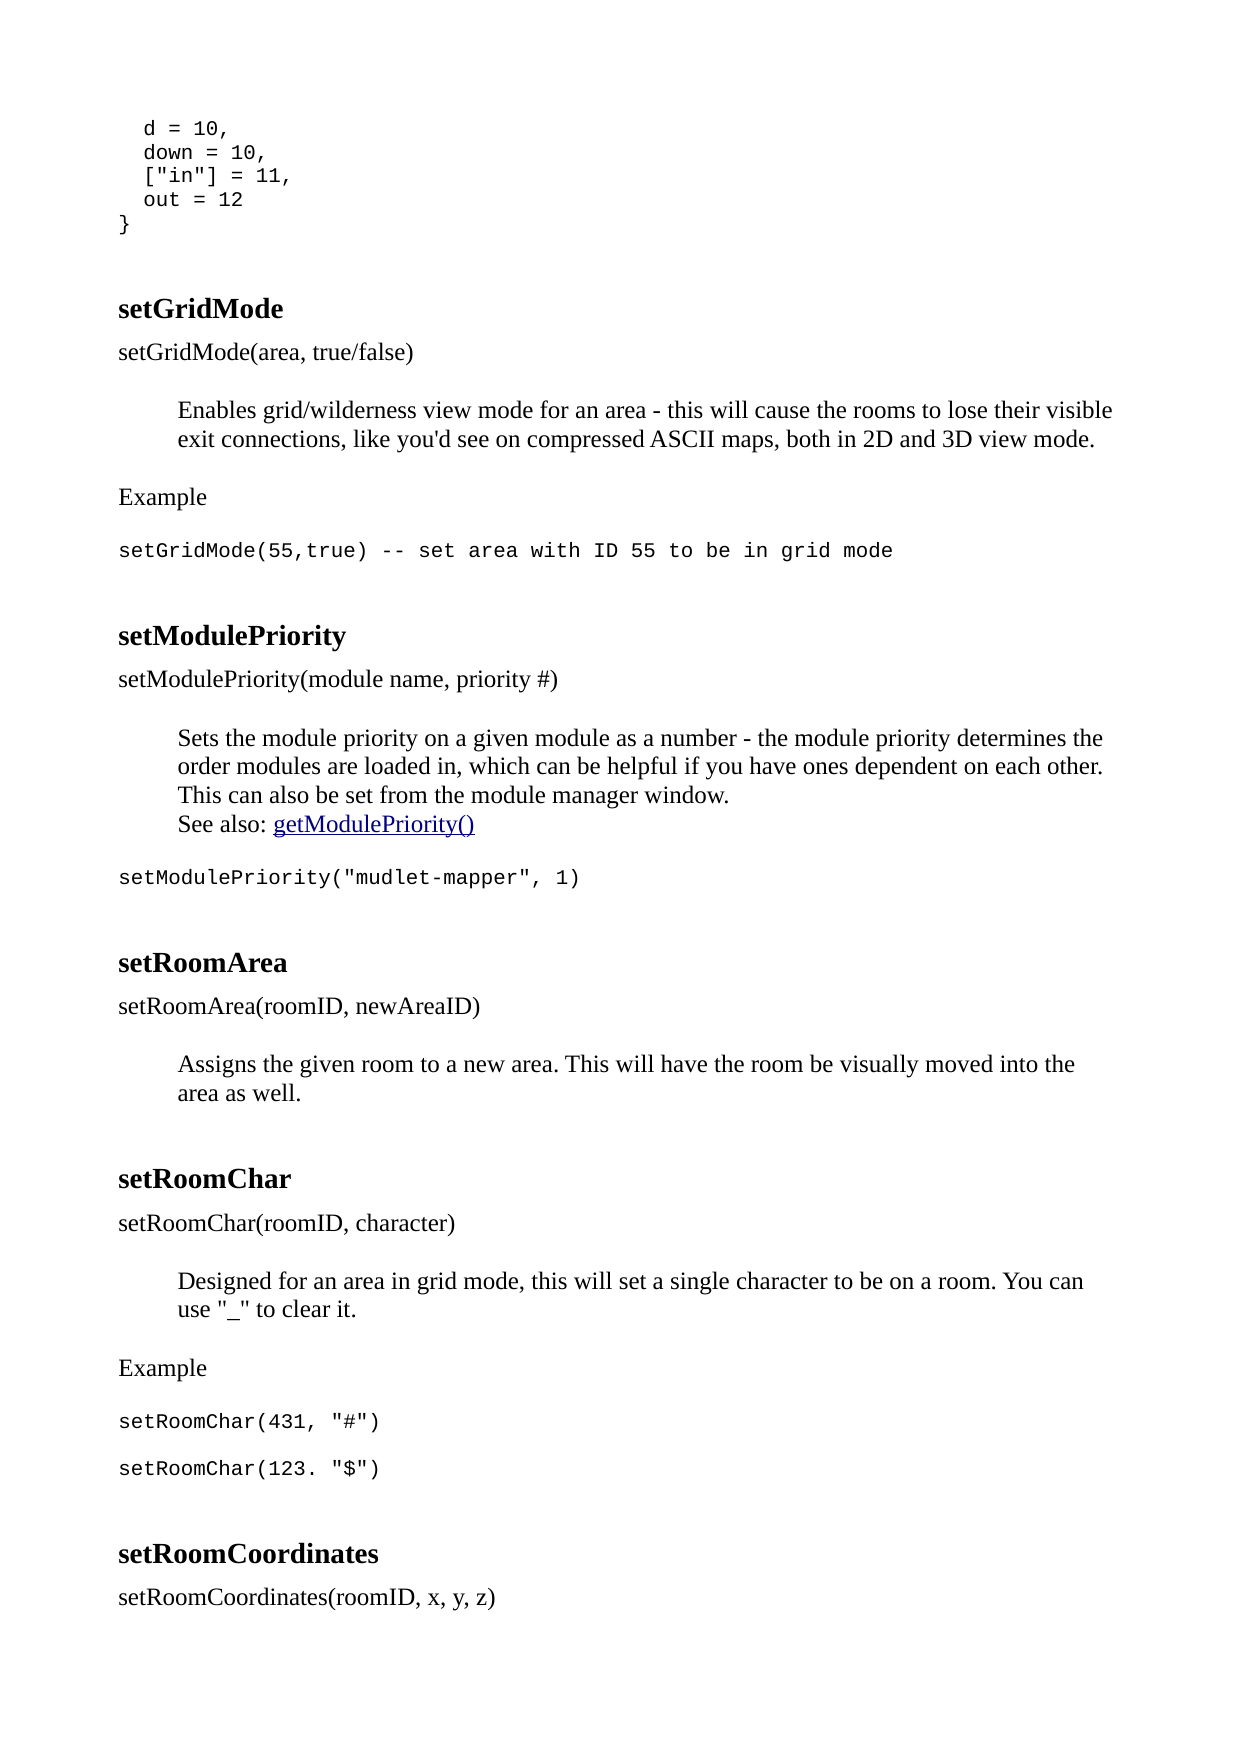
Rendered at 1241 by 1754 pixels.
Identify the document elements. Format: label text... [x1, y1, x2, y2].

list Enables grid/wilderness view mode for an area - this will cause the rooms to lose their visible exit connections, like you'd see on compressed ASCII maps, both in 2D and 3D view mode. [177, 395, 1122, 453]
list Designed for an area in grid mode, this will set a single character to be on a room. You can use "_" to clear it. [177, 1266, 1122, 1323]
subtitle setModulePriority [118, 618, 1122, 652]
subtitle setRoomChar(roomID, character) [118, 1208, 1122, 1236]
text down = 10, [118, 142, 1122, 165]
text setModulePriority("mudlet-mapper", 1) [118, 867, 1122, 891]
subtitle Example [118, 1353, 1122, 1382]
subtitle setRoomCoordinates(roomID, x, y, z) [118, 1582, 1122, 1611]
subtitle setModulePriority(module name, priority #) [118, 664, 1122, 693]
list Sets the module priority on a given module as a number - the module priority determines the order modules are loaded in, which can be helpful if you have ones dependent on each other. This can also be set from the module manager window. [177, 723, 1122, 809]
subtitle setRoomArea(roomID, newAreaID) [118, 991, 1122, 1020]
text setGridMode(55,true) -- set area with ID 55 to be in grid mode [118, 540, 1122, 564]
subtitle setGridMode(area, true/false) [118, 337, 1122, 366]
subtitle Example [118, 482, 1122, 511]
text ["in"] = 11, [118, 165, 1122, 189]
text out = 12 [118, 189, 1122, 213]
list See also: getModulePriority() [177, 809, 1122, 838]
subtitle setGridMode [118, 291, 1122, 324]
text } [118, 213, 1122, 236]
text setRoomChar(431, "#") [118, 1411, 1122, 1435]
subtitle setRoomCoordinates [118, 1536, 1122, 1570]
text setRoomChar(123. "$") [118, 1458, 1122, 1482]
subtitle setRoomArea [118, 945, 1122, 979]
subtitle setRoomChar [118, 1162, 1122, 1195]
text d = 10, [118, 118, 1122, 142]
list Assigns the given room to a new area. This will have the room be visually moved into the area as well. [177, 1049, 1122, 1107]
